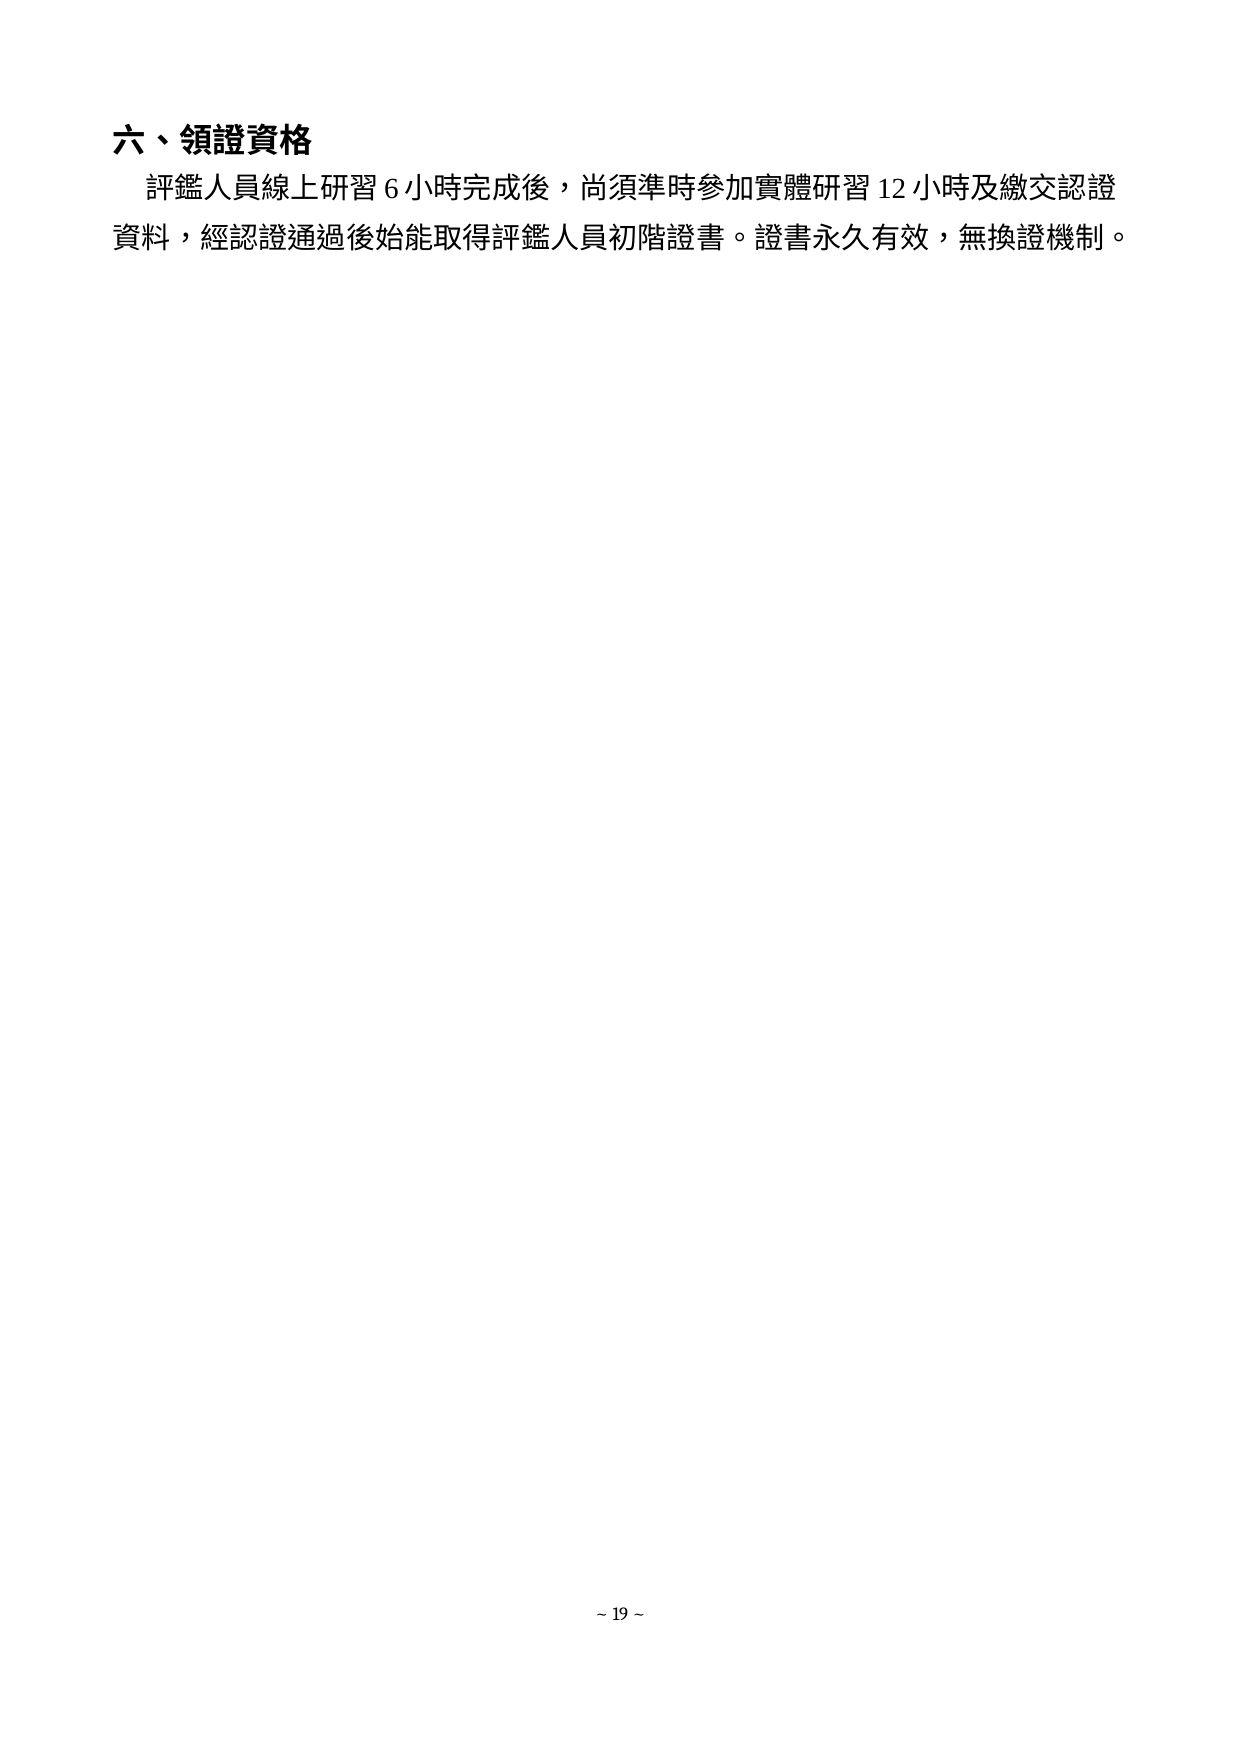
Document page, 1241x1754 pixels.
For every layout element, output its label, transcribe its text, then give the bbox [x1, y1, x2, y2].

text 評鑑人員線上研習6小時完成後，尚須準時參加實體研習12小時及繳交認證資料，經認證通過後始能取得評鑑人員初階證書。證書永久有效，無換證機制。 [112, 159, 1128, 259]
text 六、領證資格 [112, 96, 1128, 159]
